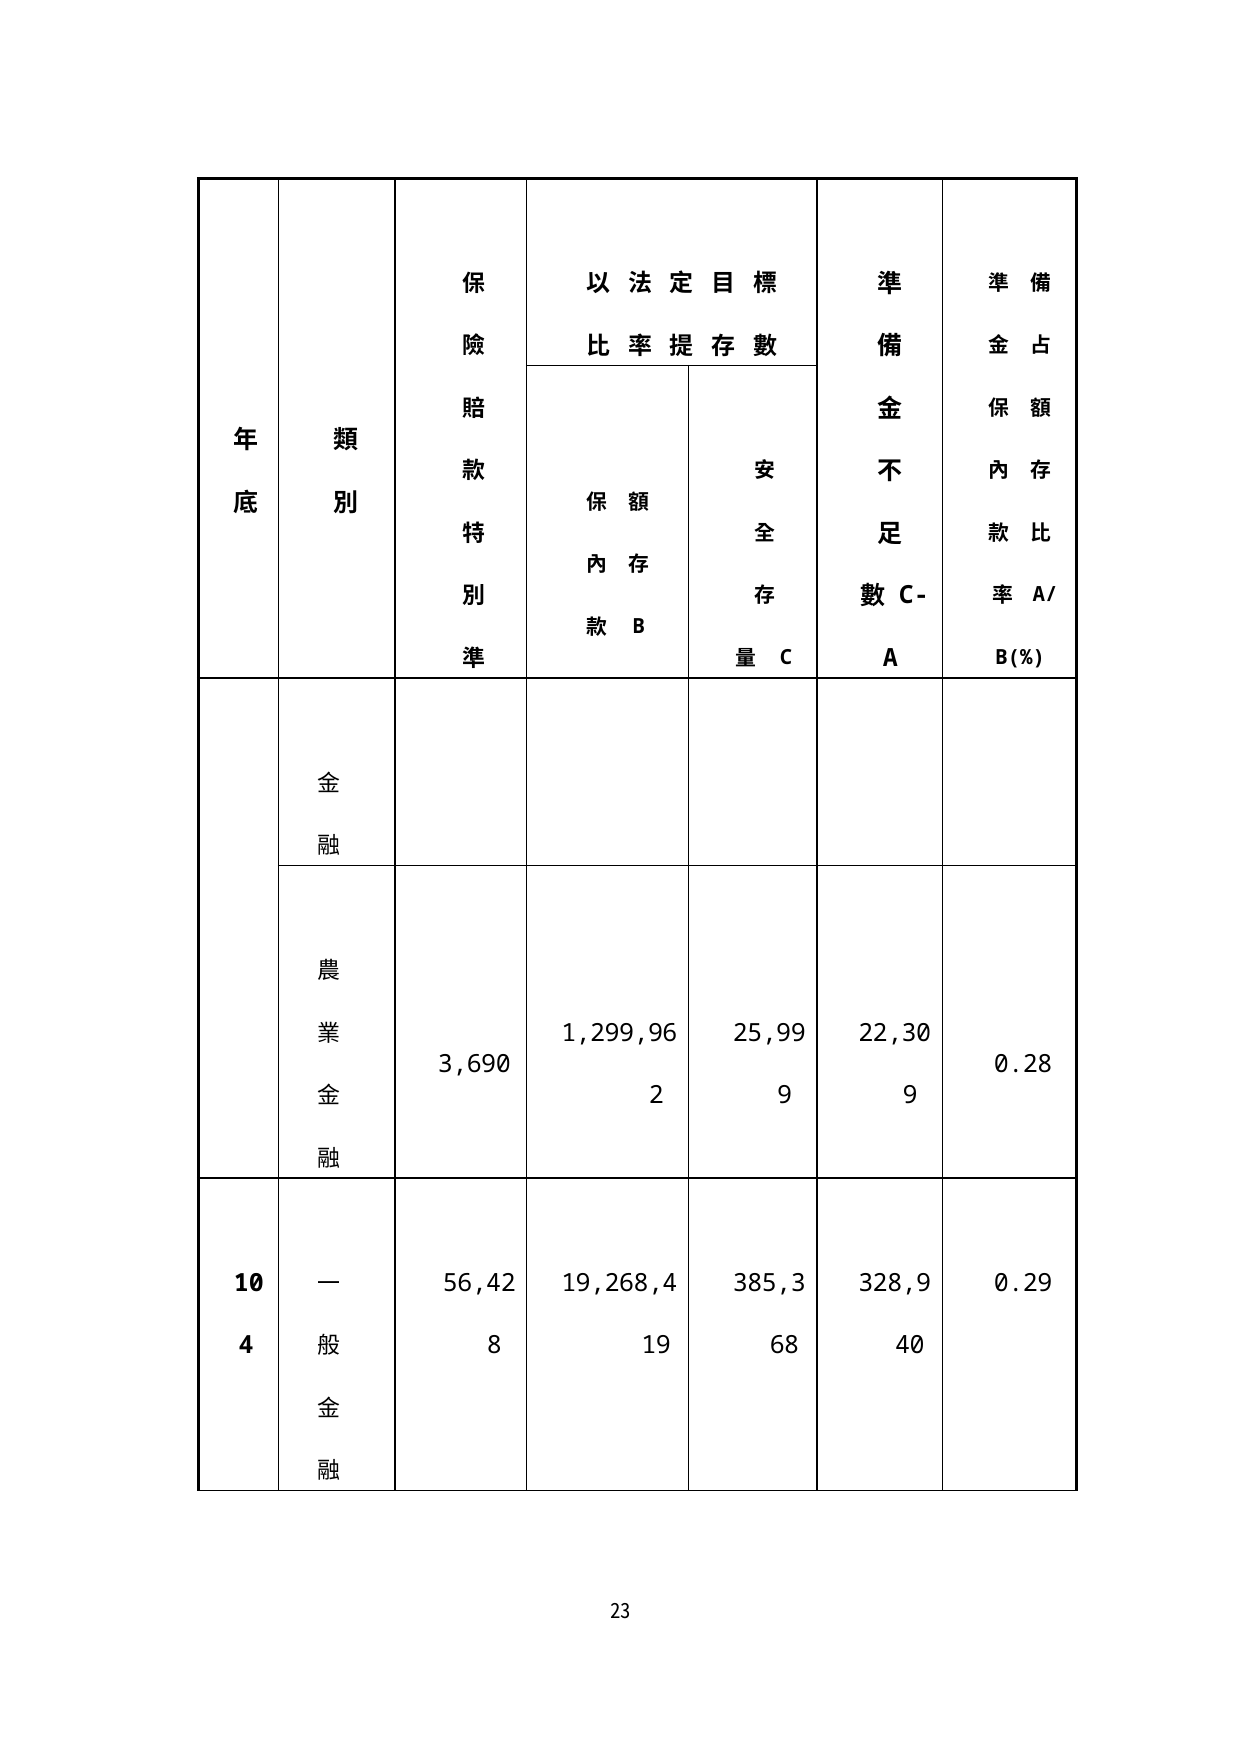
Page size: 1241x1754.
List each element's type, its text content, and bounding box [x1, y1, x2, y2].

table_cell [527, 679, 688, 865]
table_cell 56,428 [396, 1179, 526, 1490]
table_cell 安全存量C [689, 366, 816, 677]
table_cell 328,940 [818, 1179, 942, 1490]
table_header 類別 [279, 180, 394, 677]
table_cell [943, 679, 1075, 865]
table_cell 385,368 [689, 1179, 816, 1490]
table_header 準備金不足數C-A [818, 180, 942, 677]
table_cell 19,268,419 [527, 1179, 688, 1490]
table_cell 22,309 [818, 866, 942, 1177]
table_cell [200, 679, 278, 1177]
table_cell 3,690 [396, 866, 526, 1177]
table_cell 0.28 [943, 866, 1075, 1177]
table_cell 104 [200, 1179, 278, 1490]
table_cell [689, 679, 816, 865]
table_cell [818, 679, 942, 865]
table_cell 1,299,962 [527, 866, 688, 1177]
table_cell [396, 679, 526, 865]
table_cell 金融 [279, 679, 394, 865]
table_cell 25,999 [689, 866, 816, 1177]
table_cell 農業金融 [279, 866, 394, 1177]
table_cell 保額內存款B [527, 366, 688, 677]
table_header 年底 [200, 180, 278, 677]
table_cell 0.29 [943, 1179, 1075, 1490]
table_header 保險賠款特別準備金A [396, 180, 526, 677]
table_cell 一般金融 [279, 1179, 394, 1490]
table_header 準備金占保額內存款比率A/B(%) [943, 180, 1075, 677]
table_header 以法定目標比率提存數 [527, 180, 816, 365]
